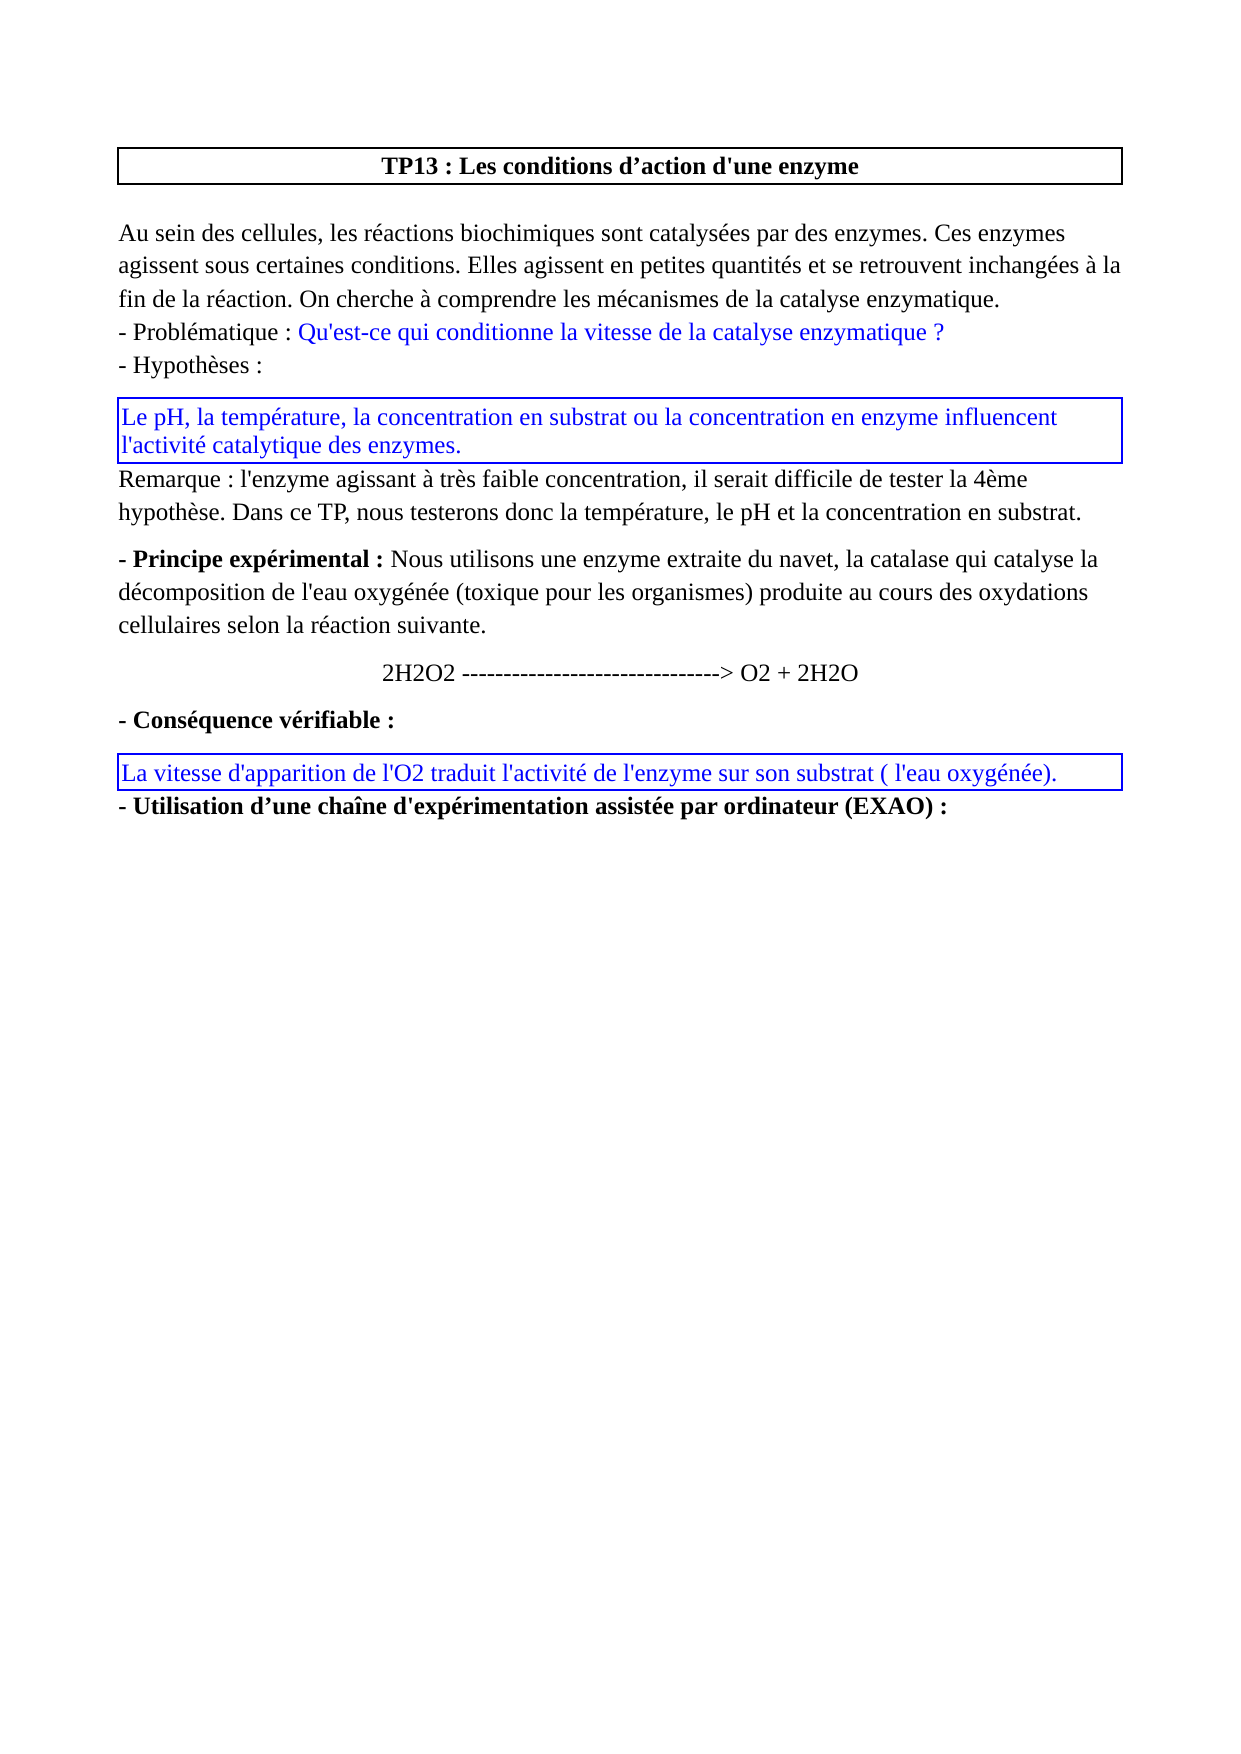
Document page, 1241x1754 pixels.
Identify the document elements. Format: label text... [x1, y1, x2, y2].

table_header Le pH, la température, la concentration en substrat ou la concentration en enzyme influencent l'activité catalytique des enzymes. [119, 399, 1121, 462]
text 2H2O2 -------------------------------> O2 + 2H2O [118, 658, 1122, 687]
text Au sein des cellules, les réactions biochimiques sont catalysées par des enzymes. Ces enzymes agissent sous certaines conditions. Elles agissent en petites quantités et se retrouvent inchangées à la fin de la réaction. On cherche à comprendre les mécanismes de la catalyse enzymatique. - Problématique : Qu'est-ce qui conditionne la vitesse de la catalyse enzymatique ? - Hypothèses : [118, 185, 1122, 378]
text - Utilisation d’une chaîne d'expérimentation assistée par ordinateur (EXAO) : [118, 791, 1122, 820]
table_header TP13 : Les conditions d’action d'une enzyme [119, 149, 1121, 183]
table_header La vitesse d'apparition de l'O2 traduit l'activité de l'enzyme sur son substrat ( l'eau oxygénée). [119, 755, 1121, 789]
text - Conséquence vérifiable : [118, 706, 1122, 734]
text Remarque : l'enzyme agissant à très faible concentration, il serait difficile de tester la 4ème hypothèse. Dans ce TP, nous testerons donc la température, le pH et la concentration en substrat. [118, 464, 1122, 526]
text - Principe expérimental : Nous utilisons une enzyme extraite du navet, la catalase qui catalyse la décomposition de l'eau oxygénée (toxique pour les organismes) produite au cours des oxydations cellulaires selon la réaction suivante. [118, 544, 1122, 639]
